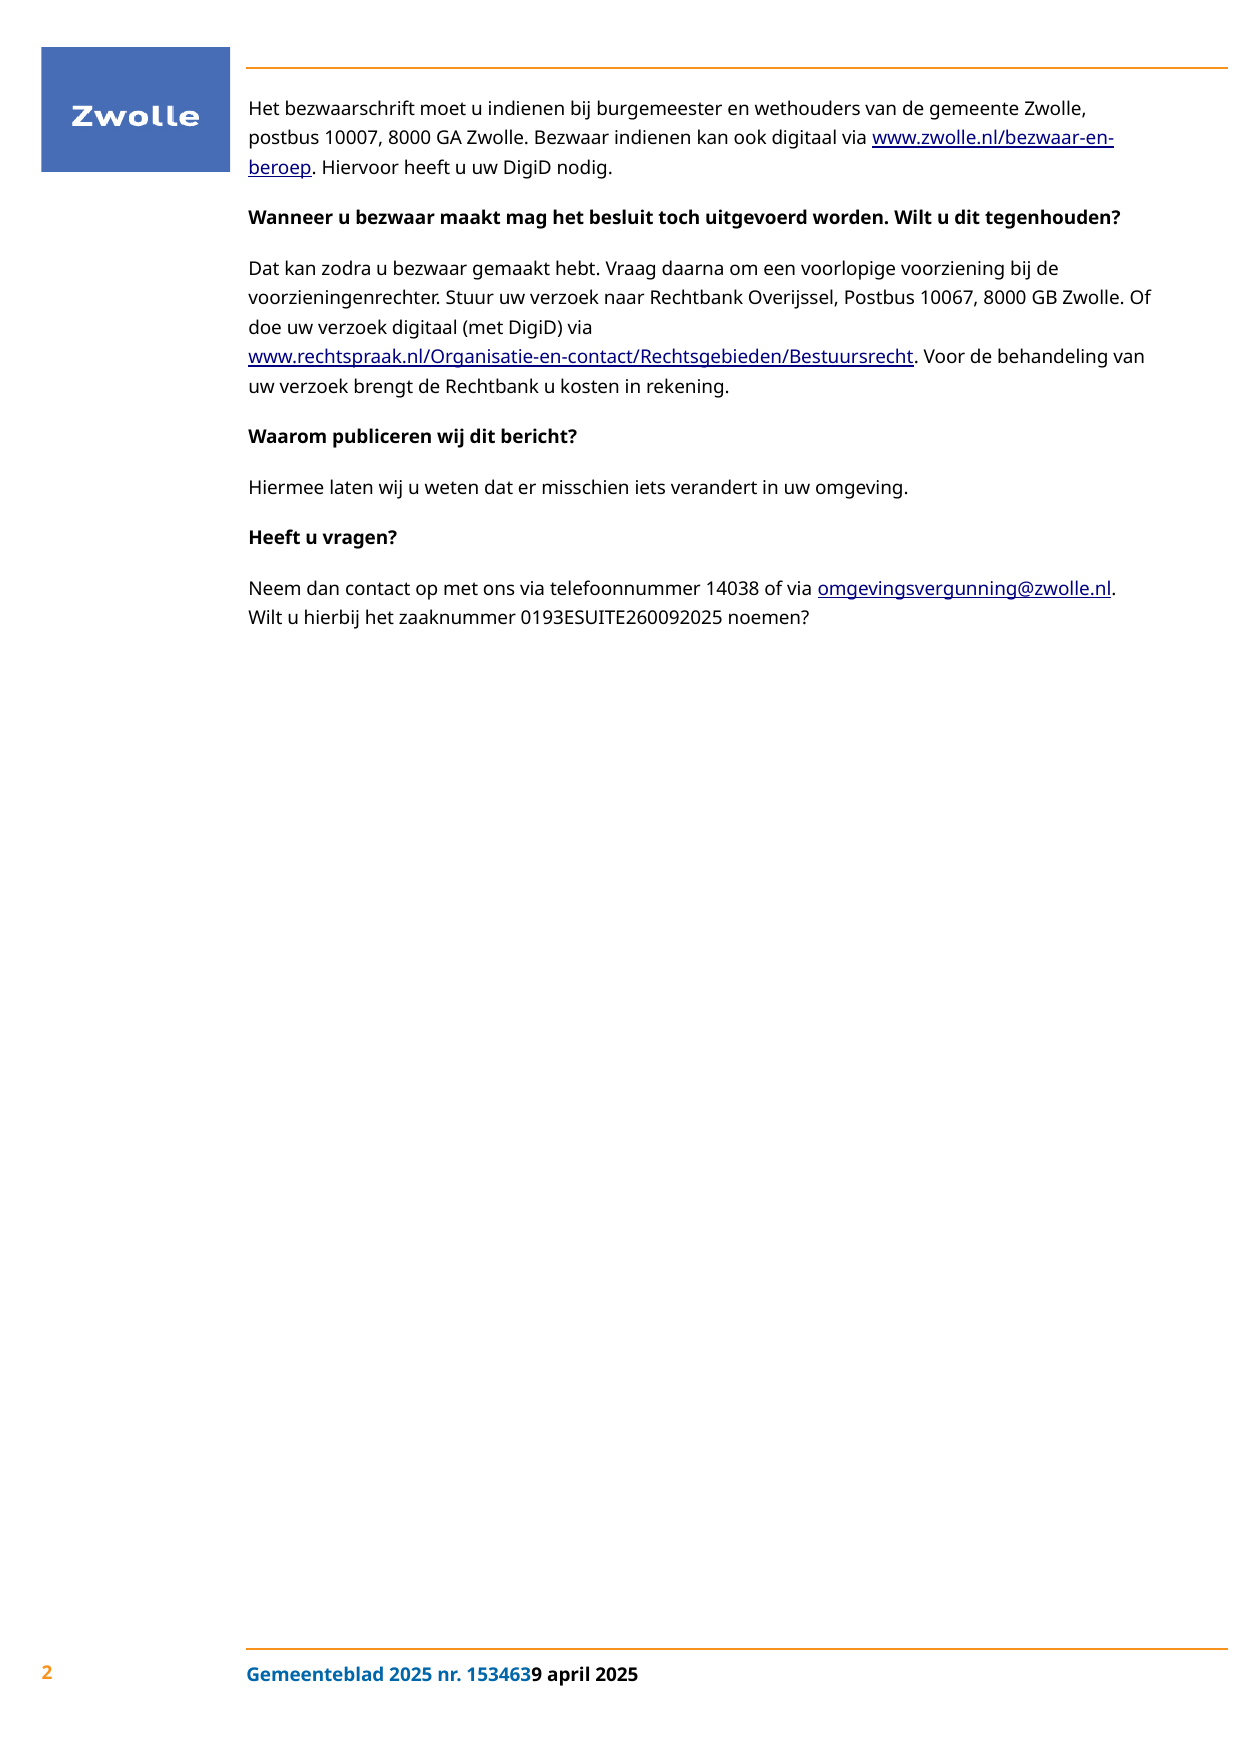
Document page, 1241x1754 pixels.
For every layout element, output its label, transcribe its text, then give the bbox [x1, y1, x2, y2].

text Het bezwaarschrift moet u indienen bij burgemeester en wethouders van de gemeente Zwolle, postbus 10007, 8000 GA Zwolle. Bezwaar indienen kan ook digitaal via www.zwolle.nl/bezwaar-en-beroep. Hiervoor heeft u uw DigiD nodig. [248, 95, 1152, 180]
text Neem dan contact op met ons via telefoonnummer 14038 of via omgevingsvergunning@zwolle.nl. Wilt u hierbij het zaaknummer 0193ESUITE260092025 noemen? [248, 575, 1152, 630]
text Dat kan zodra u bezwaar gemaakt hebt. Vraag daarna om een voorlopige voorziening bij de voorzieningenrechter. Stuur uw verzoek naar Rechtbank Overijssel, Postbus 10067, 8000 GB Zwolle. Of doe uw verzoek digitaal (met DigiD) via www.rechtspraak.nl/Organisatie-en-contact/Rechtsgebieden/Bestuursrecht. Voor de behandeling van uw verzoek brengt de Rechtbank u kosten in rekening. [248, 255, 1152, 399]
text Heeft u vragen? [248, 524, 1152, 550]
picture [41, 47, 231, 172]
text Waarom publiceren wij dit bericht? [248, 423, 1152, 449]
text Hiermee laten wij u weten dat er misschien iets verandert in uw omgeving. [248, 474, 1152, 500]
text Wanneer u bezwaar maakt mag het besluit toch uitgevoerd worden. Wilt u dit tegenhouden? [248, 204, 1152, 230]
